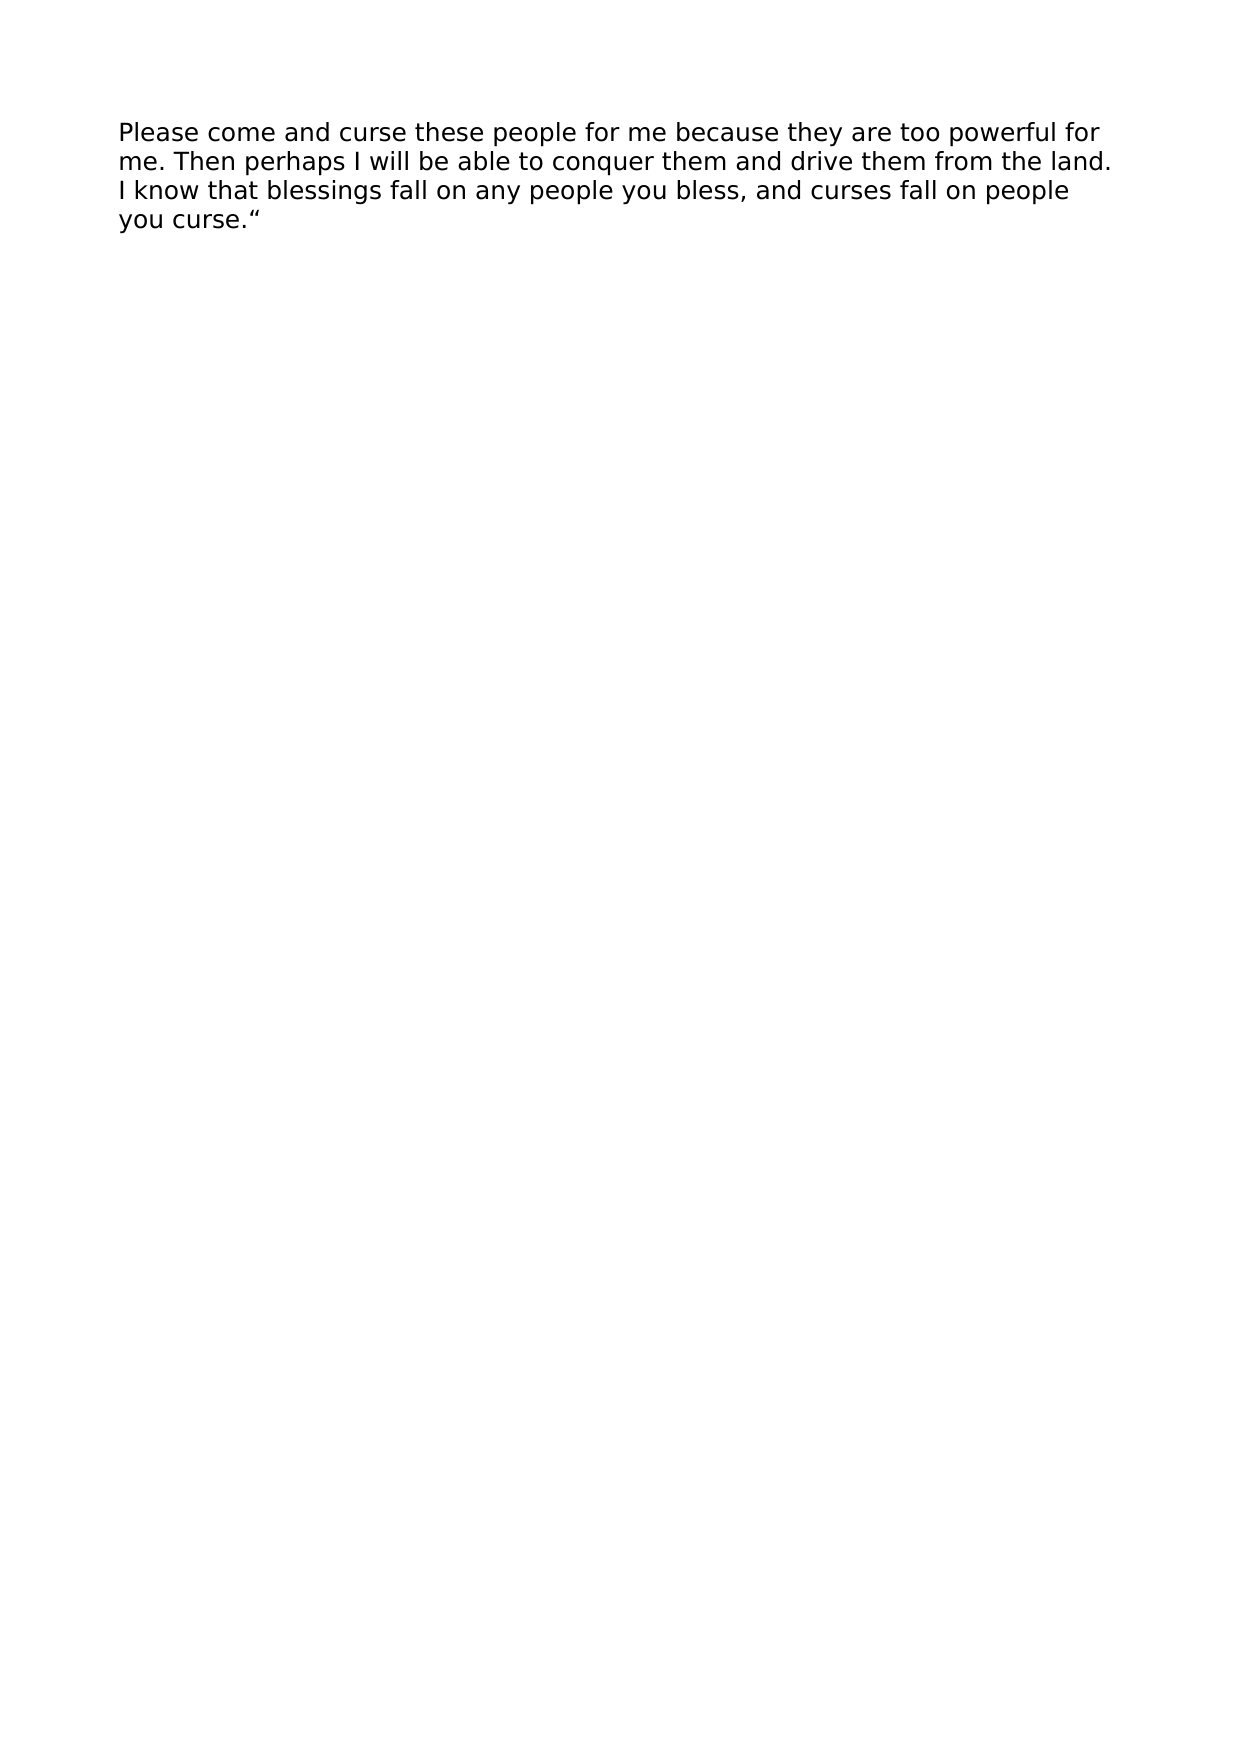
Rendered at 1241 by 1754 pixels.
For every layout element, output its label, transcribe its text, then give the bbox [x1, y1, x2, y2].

text Please come and curse these people for me because they are too powerful for me. Then perhaps I will be able to conquer them and drive them from the land. I know that blessings fall on any people you bless, and curses fall on people you curse.“ [118, 118, 1122, 235]
